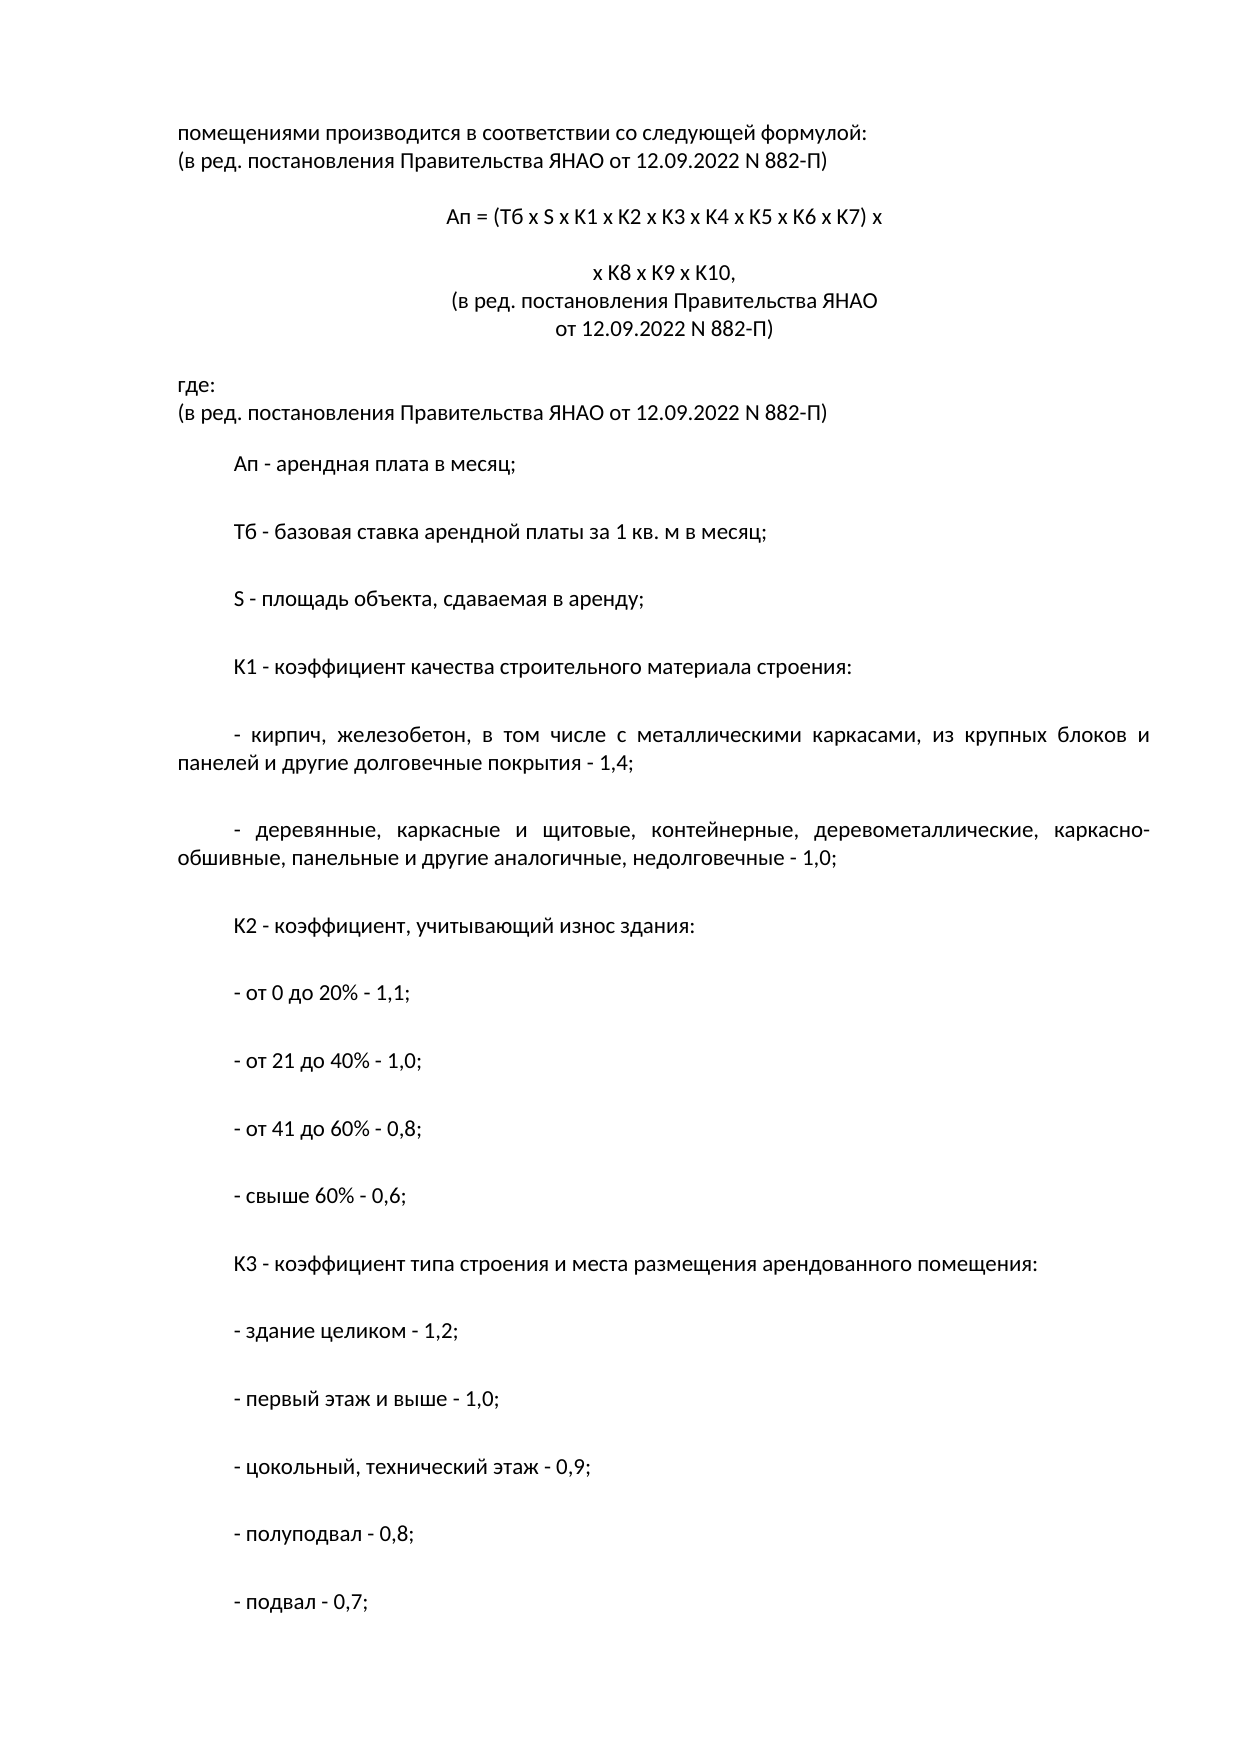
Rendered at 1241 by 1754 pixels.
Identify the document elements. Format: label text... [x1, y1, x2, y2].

text S - площадь объекта, сдаваемая в аренду; [177, 584, 1152, 612]
text Тб - базовая ставка арендной платы за 1 кв. м в месяц; [177, 517, 1152, 545]
text (в ред. постановления Правительства ЯНАО от 12.09.2022 N 882-П) [177, 146, 1152, 174]
text - первый этаж и выше - 1,0; [177, 1384, 1152, 1412]
text - деревянные, каркасные и щитовые, контейнерные, деревометаллические, каркасно-обшивные, панельные и другие аналогичные, недолговечные - 1,0; [177, 815, 1152, 871]
text - подвал - 0,7; [177, 1587, 1152, 1615]
text x K8 x K9 x K10, [177, 258, 1152, 286]
text Ап = (Тб x S x K1 x K2 x K3 x K4 x K5 x K6 x K7) x [177, 202, 1152, 230]
text от 12.09.2022 N 882-П) [177, 314, 1152, 342]
text K1 - коэффициент качества строительного материала строения: [177, 652, 1152, 680]
text - кирпич, железобетон, в том числе с металлическими каркасами, из крупных блоков и панелей и другие долговечные покрытия - 1,4; [177, 720, 1152, 776]
text K3 - коэффициент типа строения и места размещения арендованного помещения: [177, 1249, 1152, 1277]
text - полуподвал - 0,8; [177, 1519, 1152, 1547]
text (в ред. постановления Правительства ЯНАО [177, 286, 1152, 314]
text - от 21 до 40% - 1,0; [177, 1046, 1152, 1074]
text - свыше 60% - 0,6; [177, 1181, 1152, 1209]
text - здание целиком - 1,2; [177, 1317, 1152, 1344]
text где: [177, 370, 1152, 398]
text помещениями производится в соответствии со следующей формулой: [177, 118, 1152, 146]
text - от 0 до 20% - 1,1; [177, 978, 1152, 1007]
text - цокольный, технический этаж - 0,9; [177, 1452, 1152, 1480]
text K2 - коэффициент, учитывающий износ здания: [177, 911, 1152, 939]
text (в ред. постановления Правительства ЯНАО от 12.09.2022 N 882-П) [177, 398, 1152, 426]
text - от 41 до 60% - 0,8; [177, 1114, 1152, 1142]
text Ап - арендная плата в месяц; [177, 449, 1152, 477]
